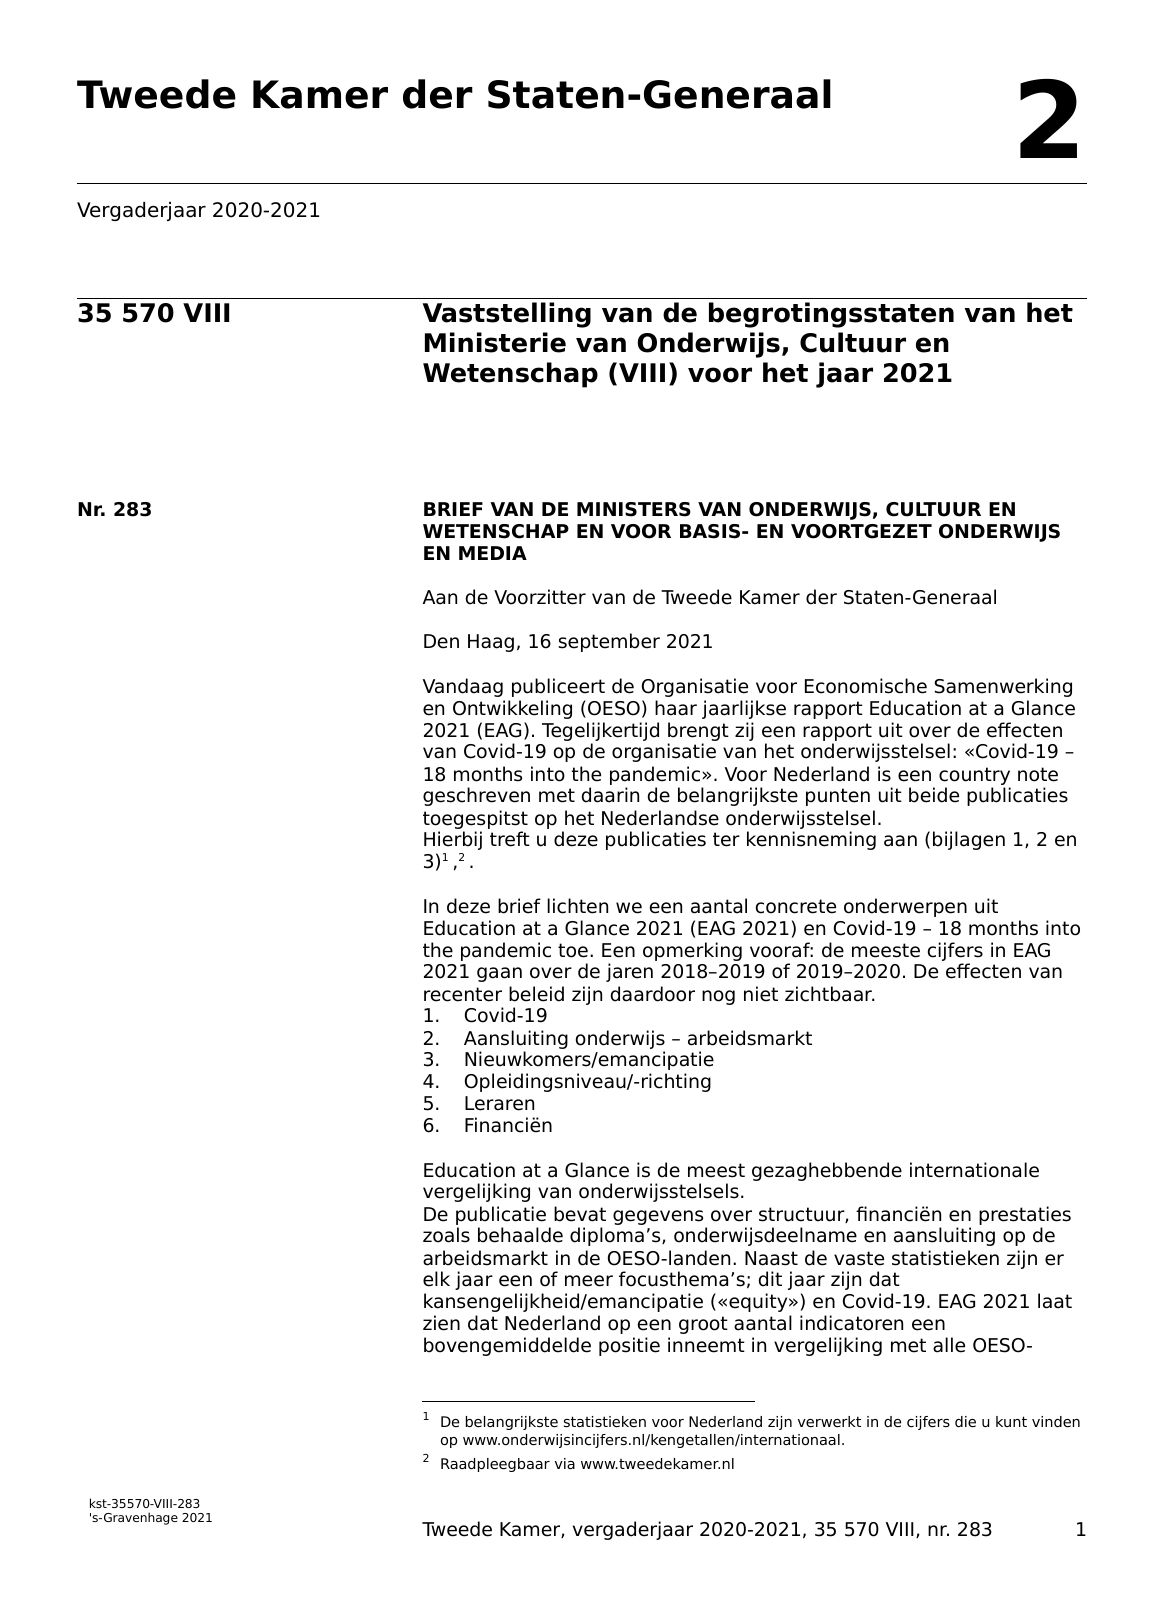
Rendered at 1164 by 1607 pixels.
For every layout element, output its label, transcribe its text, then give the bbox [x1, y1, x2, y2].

text De publicatie bevat gegevens over structuur, financiën en prestaties zoals behaalde diploma’s, onderwijsdeelname en aansluiting op de arbeidsmarkt in de OESO-landen. Naast de vaste statistieken zijn er elk jaar een of meer focusthema’s; dit jaar zijn dat kansengelijkheid/emancipatie («equity») en Covid-19. EAG 2021 laat zien dat Nederland op een groot aantal indicatoren een bovengemiddelde positie inneemt in vergelijking met alle OESO- [422, 1203, 1087, 1357]
table_cell Vergaderjaar 2020-2021 [77, 184, 1087, 298]
subtitle 35 570 VIII Vaststelling van de begrotingsstaten van het Ministerie van Onderwijs, Cultuur en Wetenschap (VIII) voor het jaar 2021 [77, 299, 1087, 388]
text 1. Covid-19 [422, 1005, 1087, 1027]
text Den Haag, 16 september 2021 [422, 631, 1087, 653]
text 5. Leraren [422, 1093, 1087, 1115]
table_header 2 [886, 59, 1087, 183]
text Aan de Voorzitter van de Tweede Kamer der Staten-Generaal [422, 587, 1087, 609]
subtitle Nr. 283 BRIEF VAN DE MINISTERS VAN ONDERWIJS, CULTUUR EN WETENSCHAP EN VOOR BASIS- EN VOORTGEZET ONDERWIJS EN MEDIA [77, 499, 1087, 565]
text Raadpleegbaar via www.tweedekamer.nl [422, 1452, 1087, 1474]
table_header Tweede Kamer der Staten-Generaal [77, 59, 886, 183]
text De belangrijkste statistieken voor Nederland zijn verwerkt in de cijfers die u kunt vinden op www.onderwijsincijfers.nl/kengetallen/internationaal. [422, 1410, 1087, 1449]
text In deze brief lichten we een aantal concrete onderwerpen uit Education at a Glance 2021 (EAG 2021) en Covid-19 – 18 months into the pandemic toe. Een opmerking vooraf: de meeste cijfers in EAG 2021 gaan over de jaren 2018–2019 of 2019–2020. De effecten van recenter beleid zijn daardoor nog niet zichtbaar. [422, 896, 1087, 1005]
text 3. Nieuwkomers/emancipatie [422, 1049, 1087, 1071]
text Vandaag publiceert de Organisatie voor Economische Samenwerking en Ontwikkeling (OESO) haar jaarlijkse rapport Education at a Glance 2021 (EAG). Tegelijkertijd brengt zij een rapport uit over de effecten van Covid-19 op de organisatie van het onderwijsstelsel: «Covid-19 – 18 months into the pandemic». Voor Nederland is een country note geschreven met daarin de belangrijkste punten uit beide publicaties toegespitst op het Nederlandse onderwijsstelsel. [422, 676, 1087, 829]
text Education at a Glance is de meest gezaghebbende internationale vergelijking van onderwijsstelsels. [422, 1159, 1087, 1203]
text kst-35570-VIII-283 [88, 1497, 323, 1511]
text 4. Opleidingsniveau/-richting [422, 1071, 1087, 1093]
text Hierbij treft u deze publicaties ter kennisneming aan (bijlagen 1, 2 en 3),. [422, 829, 1087, 873]
text 's-Gravenhage 2021 [88, 1511, 323, 1525]
text 6. Financiën [422, 1115, 1087, 1137]
text 2. Aansluiting onderwijs – arbeidsmarkt [422, 1027, 1087, 1049]
